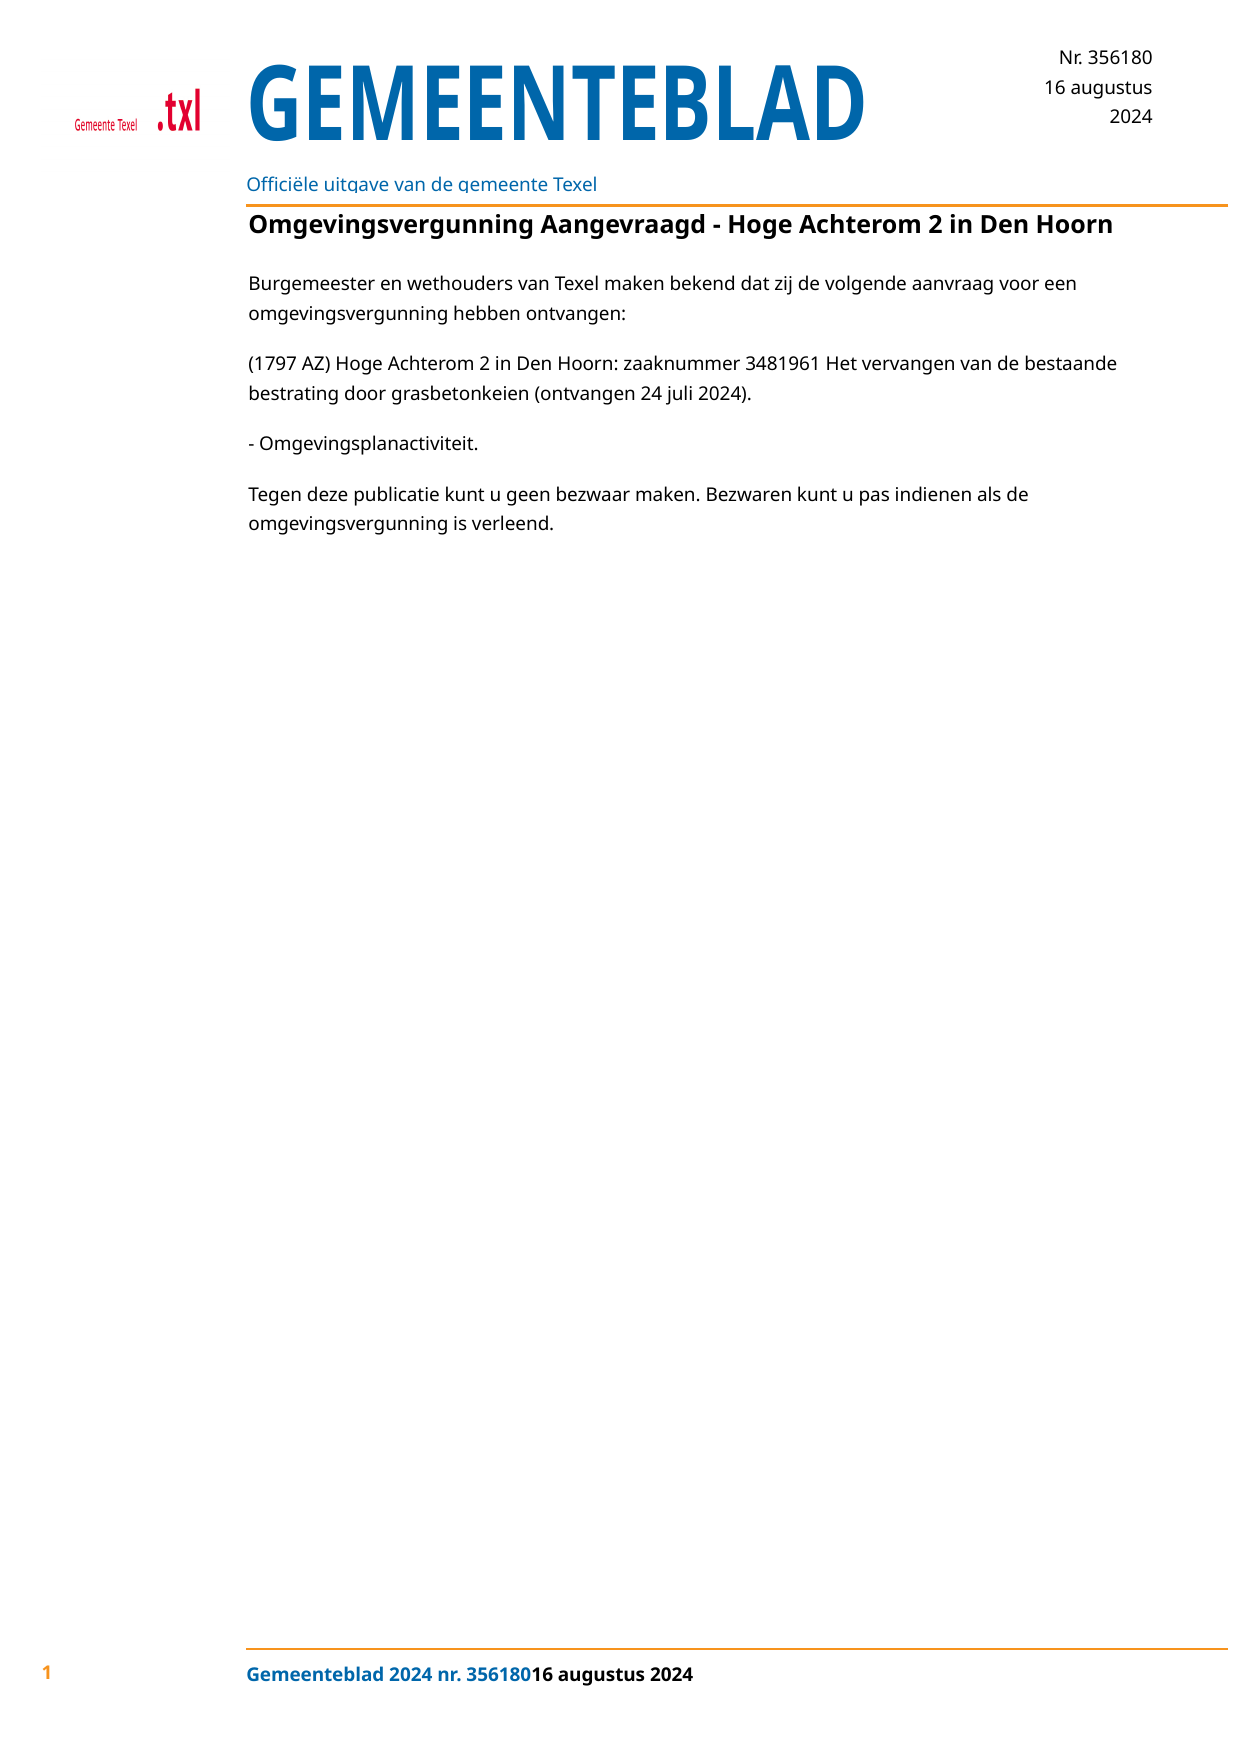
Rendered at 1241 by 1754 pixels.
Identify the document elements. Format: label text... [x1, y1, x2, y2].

text Omgevingsvergunning Aangevraagd - Hoge Achterom 2 in Den Hoorn [248, 207, 1152, 241]
text Tegen deze publicatie kunt u geen bezwaar maken. Bezwaren kunt u pas indienen als de omgevingsvergunning is verleend. [248, 481, 1152, 536]
text (1797 AZ) Hoge Achterom 2 in Den Hoorn: zaaknummer 3481961 Het vervangen van de bestaande bestrating door grasbetonkeien (ontvangen 24 juli 2024). [248, 350, 1152, 406]
picture [41, 47, 231, 172]
text - Omgevingsplanactiviteit. [248, 430, 1152, 456]
text Burgemeester en wethouders van Texel maken bekend dat zij de volgende aanvraag voor een omgevingsvergunning hebben ontvangen: [248, 270, 1152, 326]
